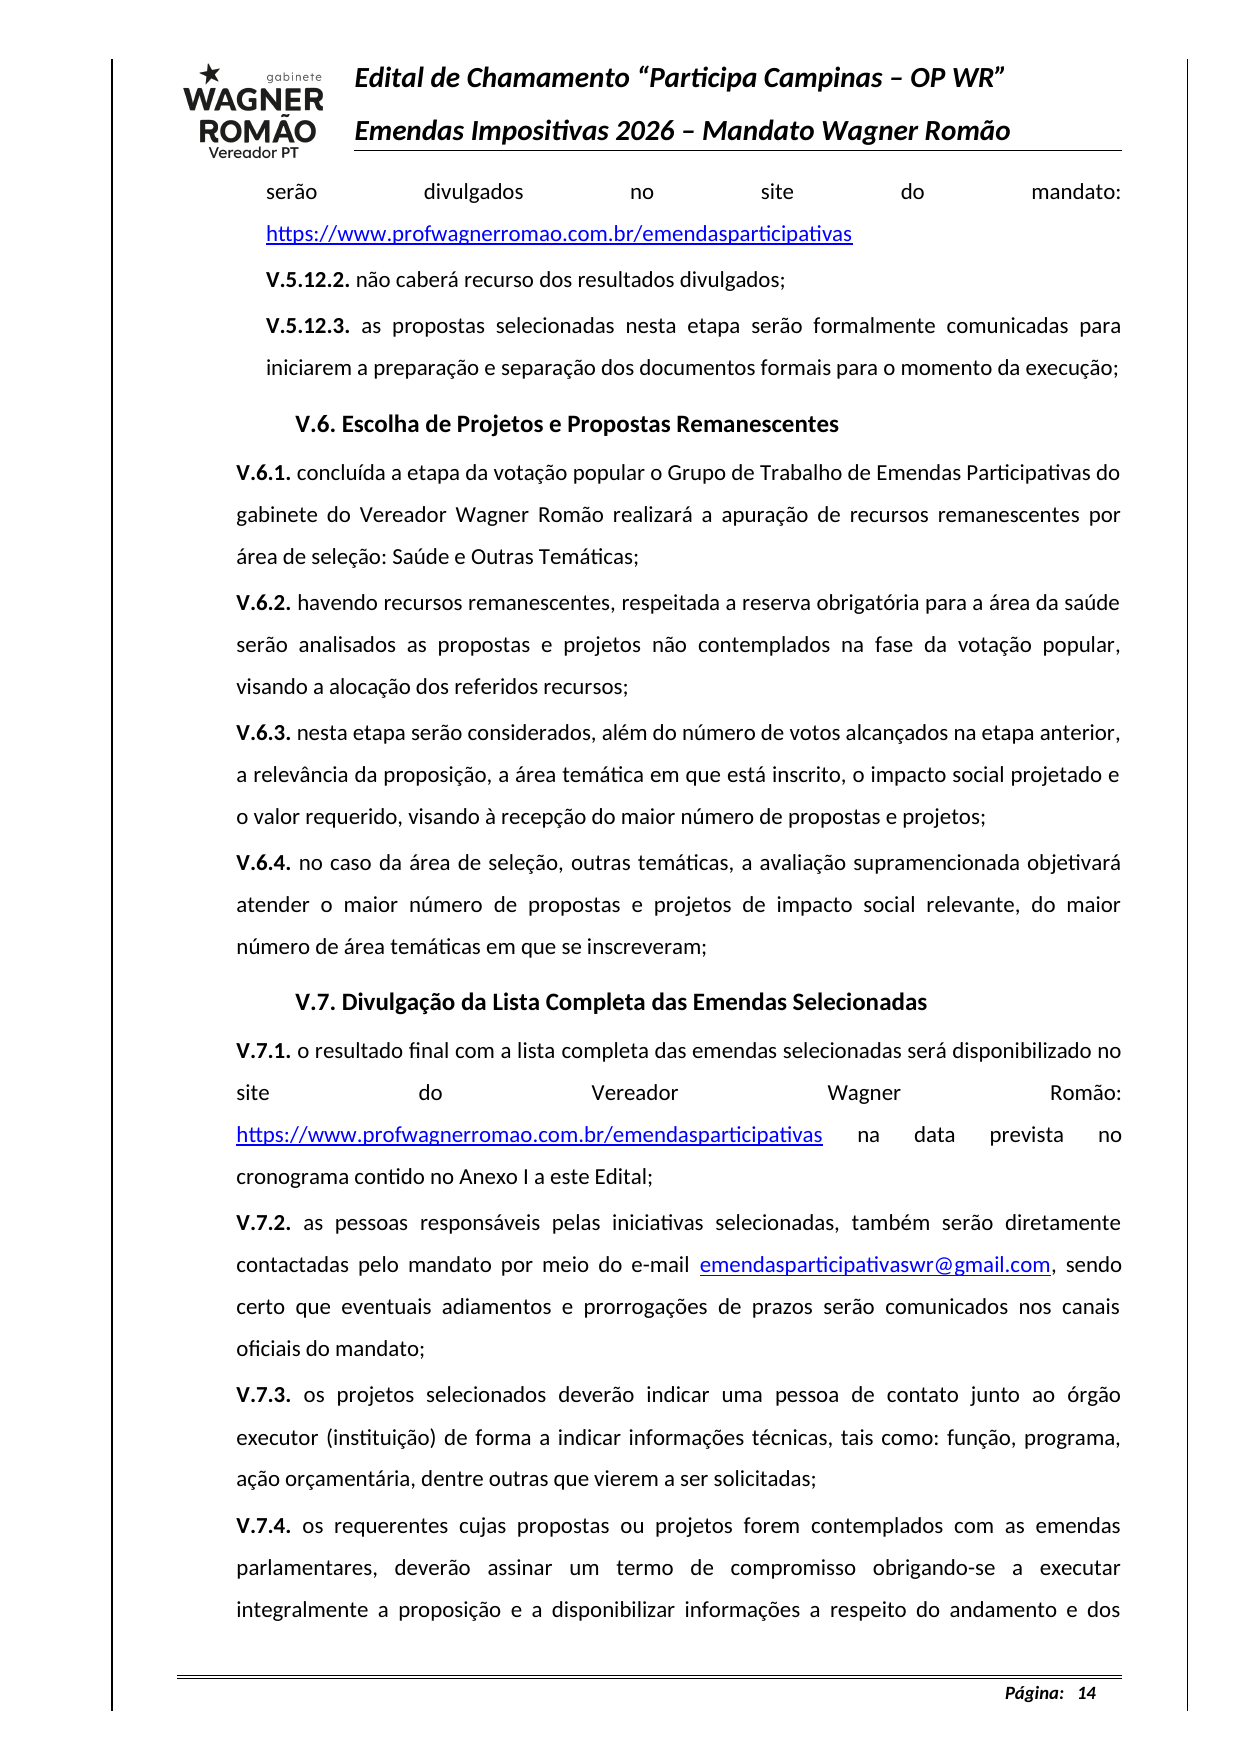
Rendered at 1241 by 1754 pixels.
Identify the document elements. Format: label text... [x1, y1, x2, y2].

text V.6.2. havendo recursos remanescentes, respeitada a reserva obrigatória para a área da saúde serão analisados as propostas e projetos não contemplados na fase da votação popular, visando a alocação dos referidos recursos; [236, 588, 1122, 700]
text V.7.4. os requerentes cujas propostas ou projetos forem contemplados com as emendas parlamentares, deverão assinar um termo de compromisso obrigando-se a executar integralmente a proposição e a disponibilizar informações a respeito do andamento e dos [236, 1511, 1122, 1623]
text serão divulgados no site do mandato: https://www.profwagnerromao.com.br/emendasparticipativas [266, 177, 1122, 247]
text V.7.1. o resultado final com a lista completa das emendas selecionadas será disponibilizado no site do Vereador Wagner Romão: https://www.profwagnerromao.com.br/emendasparticipativas na data prevista no cronograma contido no Anexo I a este Edital; [236, 1036, 1122, 1190]
text V.5.12.3. as propostas selecionadas nesta etapa serão formalmente comunicadas para iniciarem a preparação e separação dos documentos formais para o momento da execução; [266, 311, 1122, 381]
text V.7.2. as pessoas responsáveis pelas iniciativas selecionadas, também serão diretamente contactadas pelo mandato por meio do e-mail emendasparticipativaswr@gmail.com, sendo certo que eventuais adiamentos e prorrogações de prazos serão comunicados nos canais oficiais do mandato; [236, 1208, 1122, 1362]
text V.6.3. nesta etapa serão considerados, além do número de votos alcançados na etapa anterior, a relevância da proposição, a área temática em que está inscrito, o impacto social projetado e o valor requerido, visando à recepção do maior número de propostas e projetos; [236, 718, 1122, 830]
subtitle V.6. Escolha de Projetos e Propostas Remanescentes [236, 408, 1122, 438]
text V.6.1. concluída a etapa da votação popular o Grupo de Trabalho de Emendas Participativas do gabinete do Vereador Wagner Romão realizará a apuração de recursos remanescentes por área de seleção: Saúde e Outras Temáticas; [236, 458, 1122, 570]
text V.6.4. no caso da área de seleção, outras temáticas, a avaliação supramencionada objetivará atender o maior número de propostas e projetos de impacto social relevante, do maior número de área temáticas em que se inscreveram; [236, 848, 1122, 960]
subtitle V.7. Divulgação da Lista Completa das Emendas Selecionadas [236, 987, 1122, 1017]
text V.5.12.2. não caberá recurso dos resultados divulgados; [266, 265, 1122, 293]
text V.7.3. os projetos selecionados deverão indicar uma pessoa de contato junto ao órgão executor (instituição) de forma a indicar informações técnicas, tais como: função, programa, ação orçamentária, dentre outras que vierem a ser solicitadas; [236, 1381, 1122, 1493]
